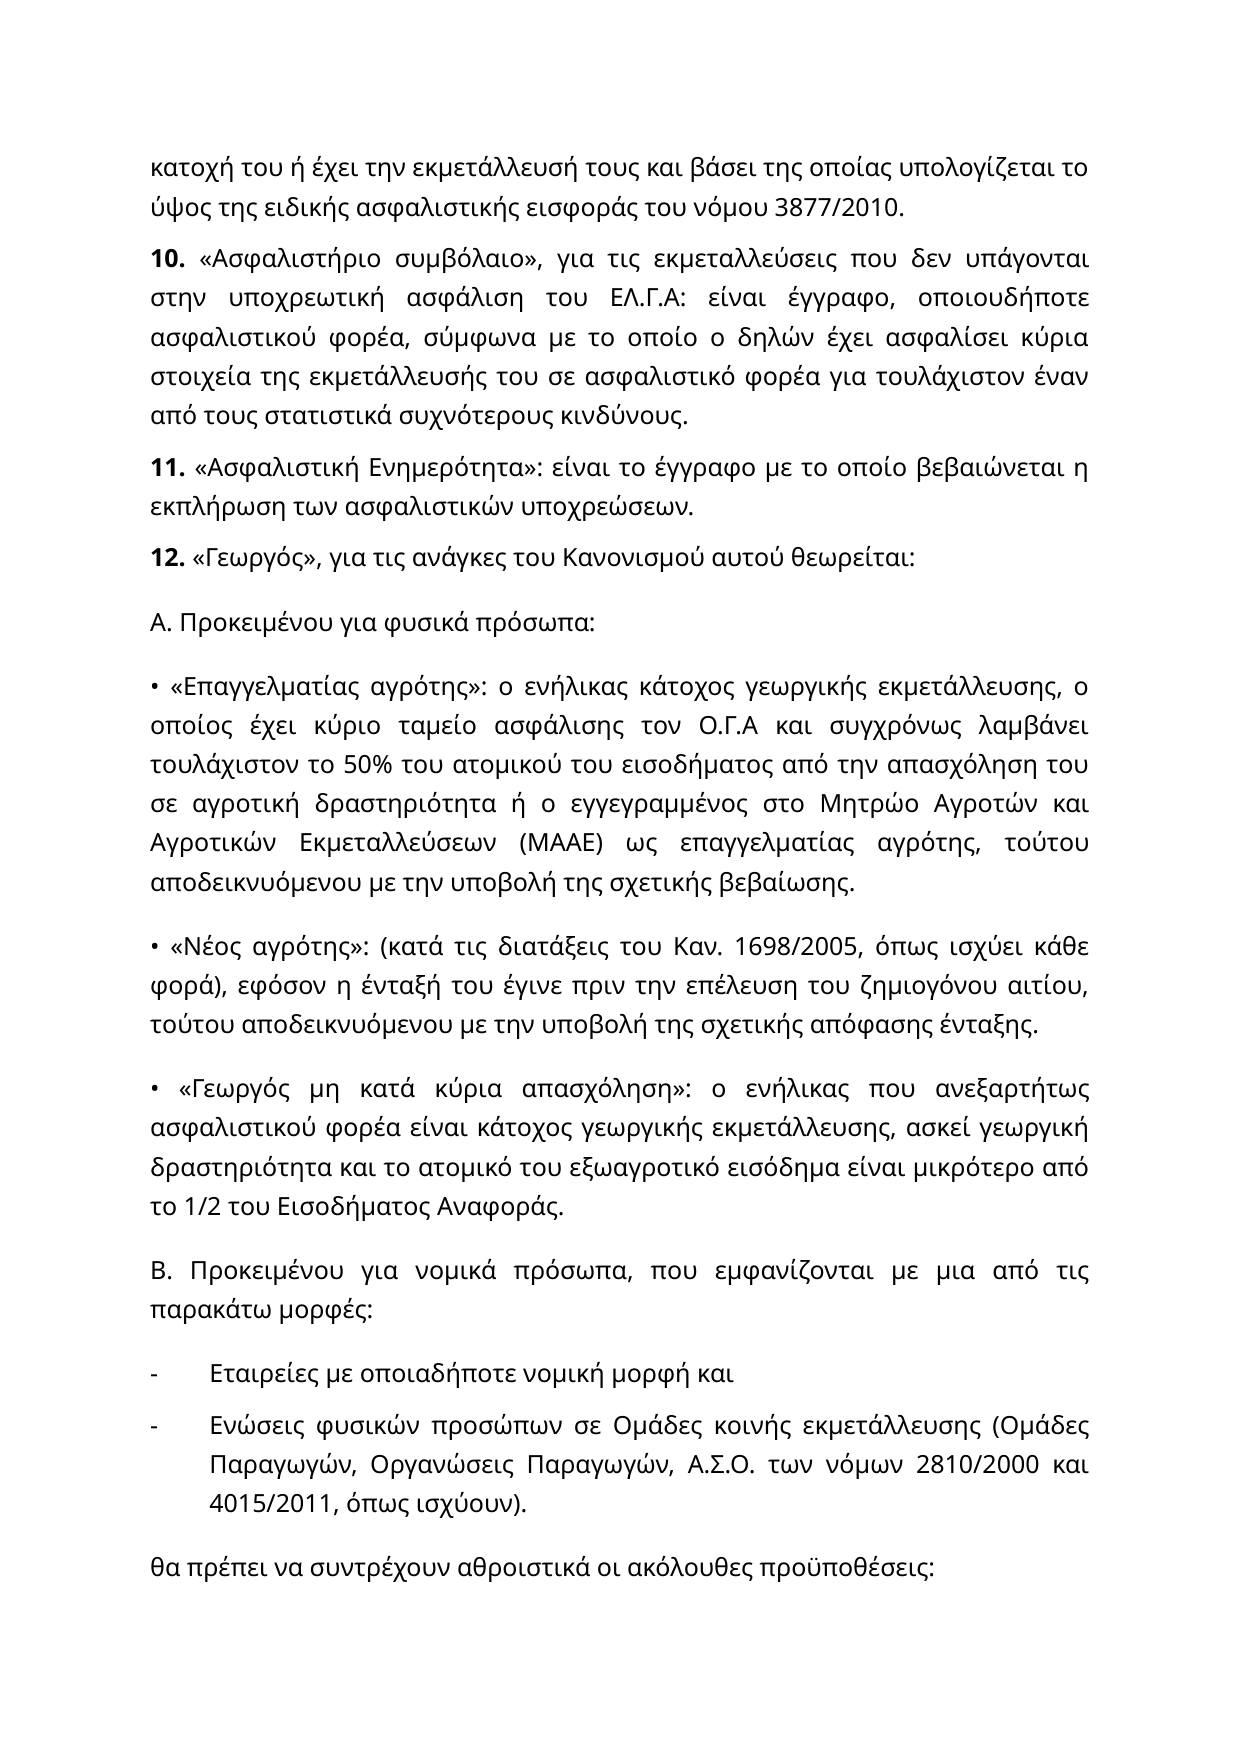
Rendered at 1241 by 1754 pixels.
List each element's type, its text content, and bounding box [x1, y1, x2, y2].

list - Ενώσεις φυσικών προσώπων σε Ομάδες κοινής εκμετάλλευσης (Ομάδες Παραγωγών, Οργανώσεις Παραγωγών, Α.Σ.Ο. των νόμων 2810/2000 και 4015/2011, όπως ισχύουν). [150, 1407, 1090, 1520]
text 10. «Ασφαλιστήριο συμβόλαιο», για τις εκμεταλλεύσεις που δεν υπάγονται στην υποχρεωτική ασφάλιση του ΕΛ.Γ.Α: είναι έγγραφο, οποιουδήποτε ασφαλιστικού φορέα, σύμφωνα με το οποίο ο δηλών έχει ασφαλίσει κύρια στοιχεία της εκμετάλλευσής του σε ασφαλιστικό φορέα για τουλάχιστον έναν από τους στατιστικά συχνότερους κινδύνους. [150, 241, 1090, 432]
list - Εταιρείες με οποιαδήποτε νομική μορφή και [150, 1356, 1090, 1390]
text Α. Προκειμένου για φυσικά πρόσωπα: [150, 604, 1090, 638]
text 11. «Ασφαλιστική Ενημερότητα»: είναι το έγγραφο με το οποίο βεβαιώνεται η εκπλήρωση των ασφαλιστικών υποχρεώσεων. [150, 449, 1090, 522]
text • «Νέος αγρότης»: (κατά τις διατάξεις του Καν. 1698/2005, όπως ισχύει κάθε φορά), εφόσον η ένταξή του έγινε πριν την επέλευση του ζημιογόνου αιτίου, τούτου αποδεικνυόμενου με την υποβολή της σχετικής απόφασης ένταξης. [150, 928, 1090, 1041]
text Β. Προκειμένου για νομικά πρόσωπα, που εμφανίζονται με μια από τις παρακάτω μορφές: [150, 1252, 1090, 1326]
text • «Γεωργός μη κατά κύρια απασχόληση»: ο ενήλικας που ανεξαρτήτως ασφαλιστικού φορέα είναι κάτοχος γεωργικής εκμετάλλευσης, ασκεί γεωργική δραστηριότητα και το ατομικό του εξωαγροτικό εισόδημα είναι μικρότερο από το 1/2 του Εισοδήματος Αναφοράς. [150, 1071, 1090, 1222]
text 12. «Γεωργός», για τις ανάγκες του Κανονισμού αυτού θεωρείται: [150, 540, 1090, 574]
text κατοχή του ή έχει την εκμετάλλευσή τους και βάσει της οποίας υπολογίζεται το ύψος της ειδικής ασφαλιστικής εισφοράς του νόμου 3877/2010. [150, 150, 1090, 223]
text θα πρέπει να συντρέχουν αθροιστικά οι ακόλουθες προϋποθέσεις: [150, 1550, 1090, 1584]
text • «Επαγγελματίας αγρότης»: ο ενήλικας κάτοχος γεωργικής εκμετάλλευσης, ο οποίος έχει κύριο ταμείο ασφάλισης τον Ο.Γ.Α και συγχρόνως λαμβάνει τουλάχιστον το 50% του ατομικού του εισοδήματος από την απασχόληση του σε αγροτική δραστηριότητα ή ο εγγεγραμμένος στο Μητρώο Αγροτών και Αγροτικών Εκμεταλλεύσεων (ΜΑΑΕ) ως επαγγελματίας αγρότης, τούτου αποδεικνυόμενου με την υποβολή της σχετικής βεβαίωσης. [150, 668, 1090, 898]
